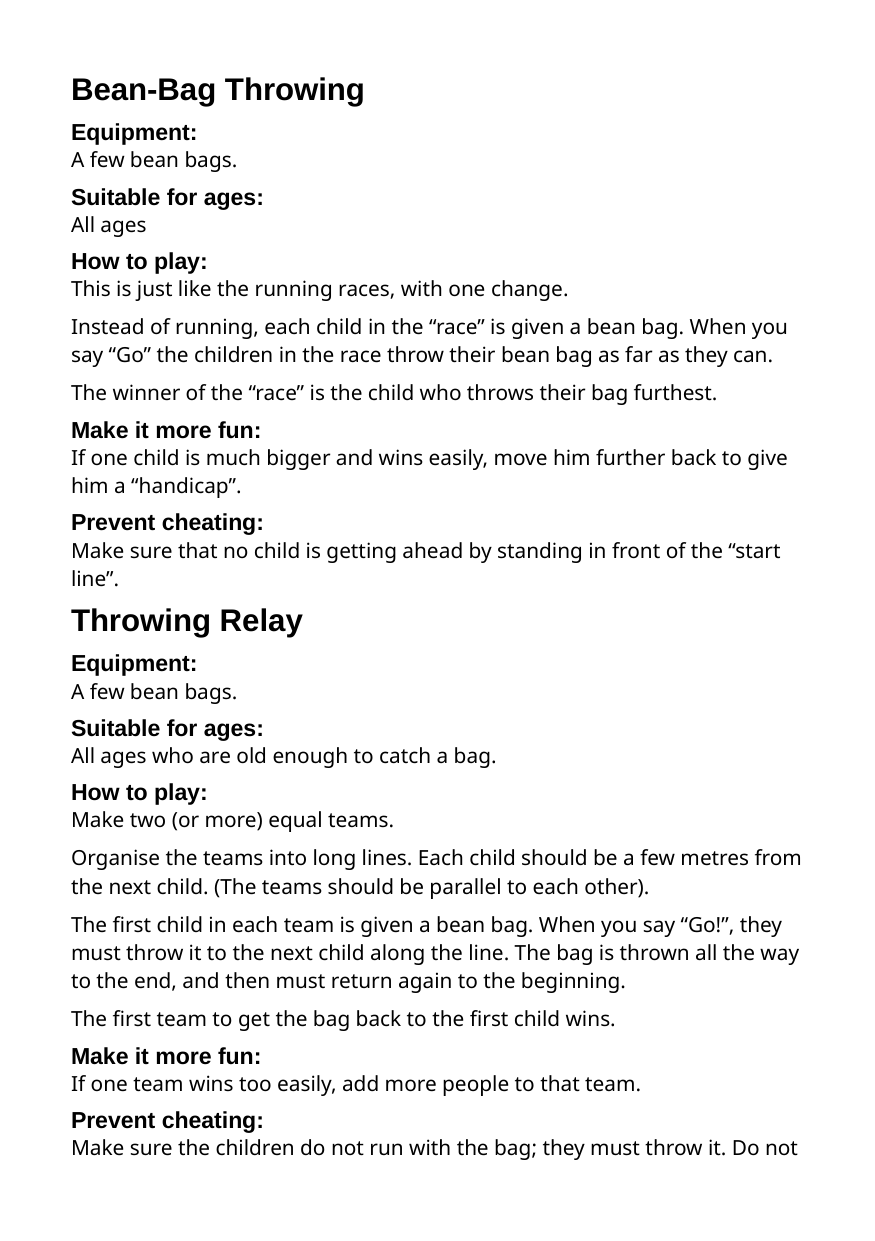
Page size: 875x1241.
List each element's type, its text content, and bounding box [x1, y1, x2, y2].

text This is just like the running races, with one change. [71, 274, 803, 303]
text The first child in each team is given a bean bag. When you say “Go!”, they must throw it to the next child along the line. The bag is thrown all the way to the end, and then must return again to the beginning. [71, 910, 803, 995]
text Make sure that no child is getting ahead by standing in front of the “start line”. [71, 536, 803, 593]
subtitle How to play: [71, 779, 803, 806]
text Organise the teams into long lines. Each child should be a few metres from the next child. (The teams should be parallel to each other). [71, 843, 803, 900]
text Make two (or more) equal teams. [71, 806, 803, 834]
text A few bean bags. [71, 146, 803, 174]
subtitle Equipment: [71, 119, 803, 146]
text If one child is much bigger and wins easily, move him further back to give him a “handicap”. [71, 443, 803, 500]
text All ages who are old enough to catch a bag. [71, 741, 803, 769]
subtitle Make it more fun: [71, 416, 803, 443]
text The winner of the “race” is the child who throws their bag furthest. [71, 378, 803, 407]
subtitle How to play: [71, 248, 803, 274]
text The first team to get the bag back to the first child wins. [71, 1004, 803, 1033]
text All ages [71, 210, 803, 238]
subtitle Make it more fun: [71, 1042, 803, 1069]
text If one team wins too easily, add more people to that team. [71, 1069, 803, 1097]
subtitle Prevent cheating: [71, 509, 803, 536]
subtitle Equipment: [71, 650, 803, 677]
subtitle Throwing Relay [71, 602, 803, 638]
text Instead of running, each child in the “race” is given a bean bag. When you say “Go” the children in the race throw their bean bag as far as they can. [71, 312, 803, 369]
subtitle Bean-Bag Throwing [71, 71, 803, 107]
subtitle Suitable for ages: [71, 715, 803, 741]
subtitle Suitable for ages: [71, 183, 803, 210]
subtitle Prevent cheating: [71, 1107, 803, 1133]
text A few bean bags. [71, 677, 803, 705]
text Make sure the children do not run with the bag; they must throw it. Do not [71, 1133, 803, 1162]
